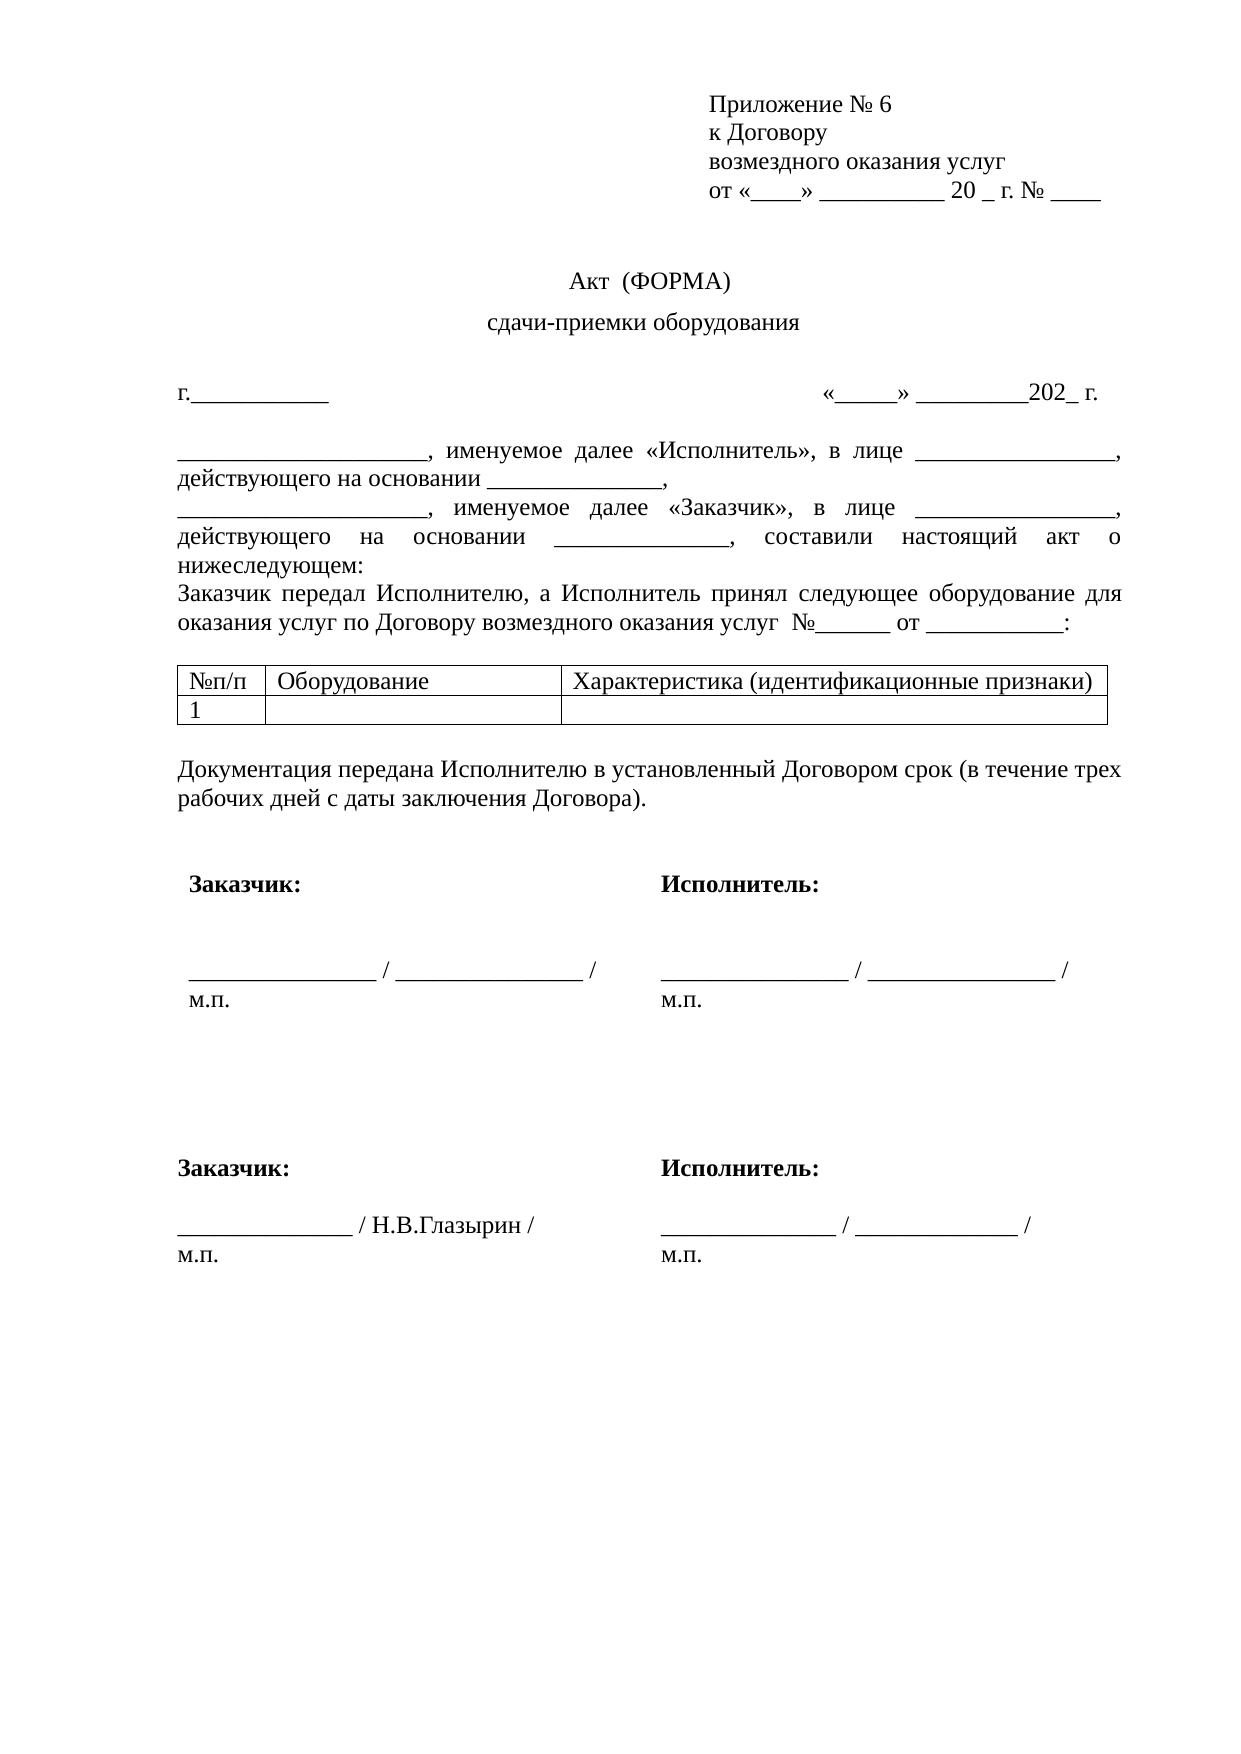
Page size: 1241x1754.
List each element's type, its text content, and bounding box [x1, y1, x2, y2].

text к Договору [709, 117, 1122, 146]
table_header Характеристика (идентификационные признаки) [562, 666, 1107, 694]
text возмездного оказания услуг [709, 146, 1122, 175]
table_header Оборудование [266, 666, 561, 694]
table_cell _______________ / _______________ / м.п. [650, 898, 1122, 1013]
text от «____» __________ 20 _ г. № ____ [709, 175, 1122, 204]
table_cell ______________ / _____________ / м.п. [650, 1182, 1133, 1268]
text Заказчик передал Исполнителю, а Исполнитель принял следующее оборудование для оказания услуг по Договору возмездного оказания услуг №______ от ___________: [177, 578, 1122, 636]
table_cell 1 [178, 696, 265, 724]
table_header Заказчик: [177, 869, 649, 898]
table_cell [266, 696, 561, 724]
table_header №п/п [178, 666, 265, 694]
table_header Исполнитель: [650, 1153, 1133, 1182]
table_cell ______________ / Н.В.Глазырин / м.п. [166, 1182, 649, 1268]
table_cell [562, 696, 1107, 724]
text Приложение № 6 [709, 89, 1122, 117]
text ____________________, именуемое далее «Заказчик», в лице ________________, действующего на основании ______________, составили настоящий акт о нижеследующем: [177, 492, 1122, 578]
table_cell _______________ / _______________ / м.п. [177, 898, 649, 1013]
subtitle сдачи-приемки оборудования [177, 307, 1122, 336]
table_header Исполнитель: [650, 869, 1122, 898]
subtitle Акт (ФОРМА) [177, 266, 1122, 295]
table_header Заказчик: [166, 1153, 649, 1182]
text Документация передана Исполнителю в установленный Договором срок (в течение трех рабочих дней с даты заключения Договора). [177, 754, 1122, 812]
text г.___________ «_____» _________202_ г. [177, 377, 1122, 406]
text ____________________, именуемое далее «Исполнитель», в лице ________________, действующего на основании ______________, [177, 435, 1122, 492]
